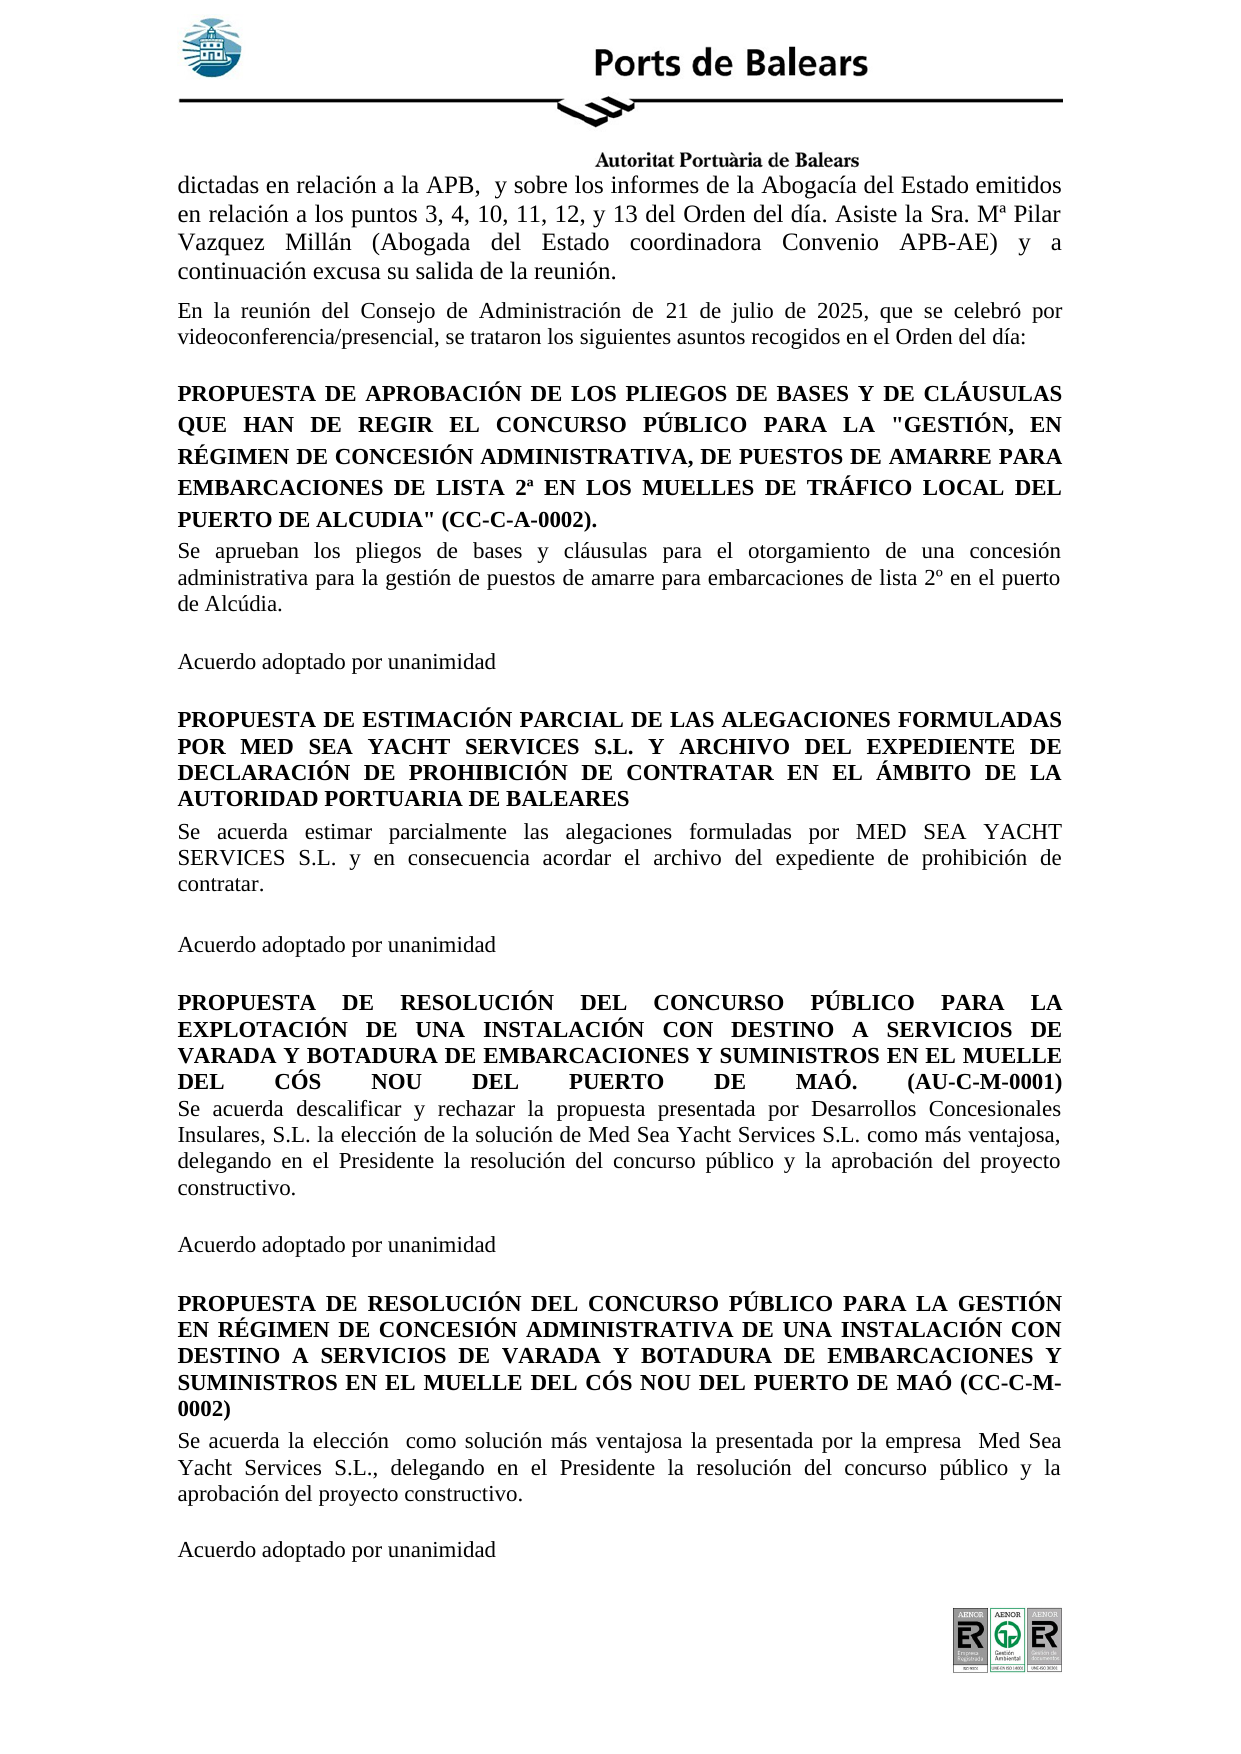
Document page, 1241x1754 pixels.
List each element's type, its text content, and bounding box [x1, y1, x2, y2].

text PROPUESTA DE APROBACIÓN DE LOS PLIEGOS DE BASES Y DE CLÁUSULAS QUE HAN DE REGIR EL CONCURSO PÚBLICO PARA LA "GESTIÓN, EN RÉGIMEN DE CONCESIÓN ADMINISTRATIVA, DE PUESTOS DE AMARRE PARA EMBARCACIONES DE LISTA 2ª EN LOS MUELLES DE TRÁFICO LOCAL DEL PUERTO DE ALCUDIA" (CC-C-A-0002). [177, 355, 1063, 532]
text dictadas en relación a la APB, y sobre los informes de la Abogacía del Estado emitidos en relación a los puntos 3, 4, 10, 11, 12, y 13 del Orden del día. Asiste la Sra. Mª Pilar Vazquez Millán (Abogada del Estado coordinadora Convenio APB-AE) y a continuación excusa su salida de la reunión. [177, 170, 1063, 285]
text PROPUESTA DE RESOLUCIÓN DEL CONCURSO PÚBLICO PARA LA EXPLOTACIÓN DE UNA INSTALACIÓN CON DESTINO A SERVICIOS DE VARADA Y BOTADURA DE EMBARCACIONES Y SUMINISTROS EN EL MUELLE DEL CÓS NOU DEL PUERTO DE MAÓ. (AU-C-M-0001) Se acuerda descalificar y rechazar la propuesta presentada por Desarrollos Concesionales Insulares, S.L. la elección de la solución de Med Sea Yacht Services S.L. como más ventajosa, delegando en el Presidente la resolución del concurso público y la aprobación del proyecto constructivo. [177, 963, 1063, 1200]
text En la reunión del Consejo de Administración de 21 de julio de 2025, que se celebró por videoconferencia/presencial, se trataron los siguientes asuntos recogidos en el Orden del día: [177, 297, 1063, 349]
text PROPUESTA DE ESTIMACIÓN PARCIAL DE LAS ALEGACIONES FORMULADAS POR MED SEA YACHT SERVICES S.L. Y ARCHIVO DEL EXPEDIENTE DE DECLARACIÓN DE PROHIBICIÓN DE CONTRATAR EN EL ÁMBITO DE LA AUTORIDAD PORTUARIA DE BALEARES [177, 680, 1063, 812]
text PROPUESTA DE RESOLUCIÓN DEL CONCURSO PÚBLICO PARA LA GESTIÓN EN RÉGIMEN DE CONCESIÓN ADMINISTRATIVA DE UNA INSTALACIÓN CON DESTINO A SERVICIOS DE VARADA Y BOTADURA DE EMBARCACIONES Y SUMINISTROS EN EL MUELLE DEL CÓS NOU DEL PUERTO DE MAÓ (CC-C-M-0002) [177, 1263, 1063, 1422]
text Acuerdo adoptado por unanimidad [177, 931, 1063, 957]
text Acuerdo adoptado por unanimidad [177, 1231, 1063, 1258]
text Se acuerda la elección como solución más ventajosa la presentada por la empresa Med Sea Yacht Services S.L., delegando en el Presidente la resolución del concurso público y la aprobación del proyecto constructivo. [177, 1428, 1063, 1507]
text Acuerdo adoptado por unanimidad [177, 648, 1063, 674]
text Acuerdo adoptado por unanimidad [177, 1513, 1063, 1563]
text Se aprueban los pliegos de bases y cláusulas para el otorgamiento de una concesión administrativa para la gestión de puestos de amarre para embarcaciones de lista 2º en el puerto de Alcúdia. [177, 538, 1063, 617]
text Se acuerda estimar parcialmente las alegaciones formuladas por MED SEA YACHT SERVICES S.L. y en consecuencia acordar el archivo del expediente de prohibición de contratar. [177, 818, 1063, 925]
